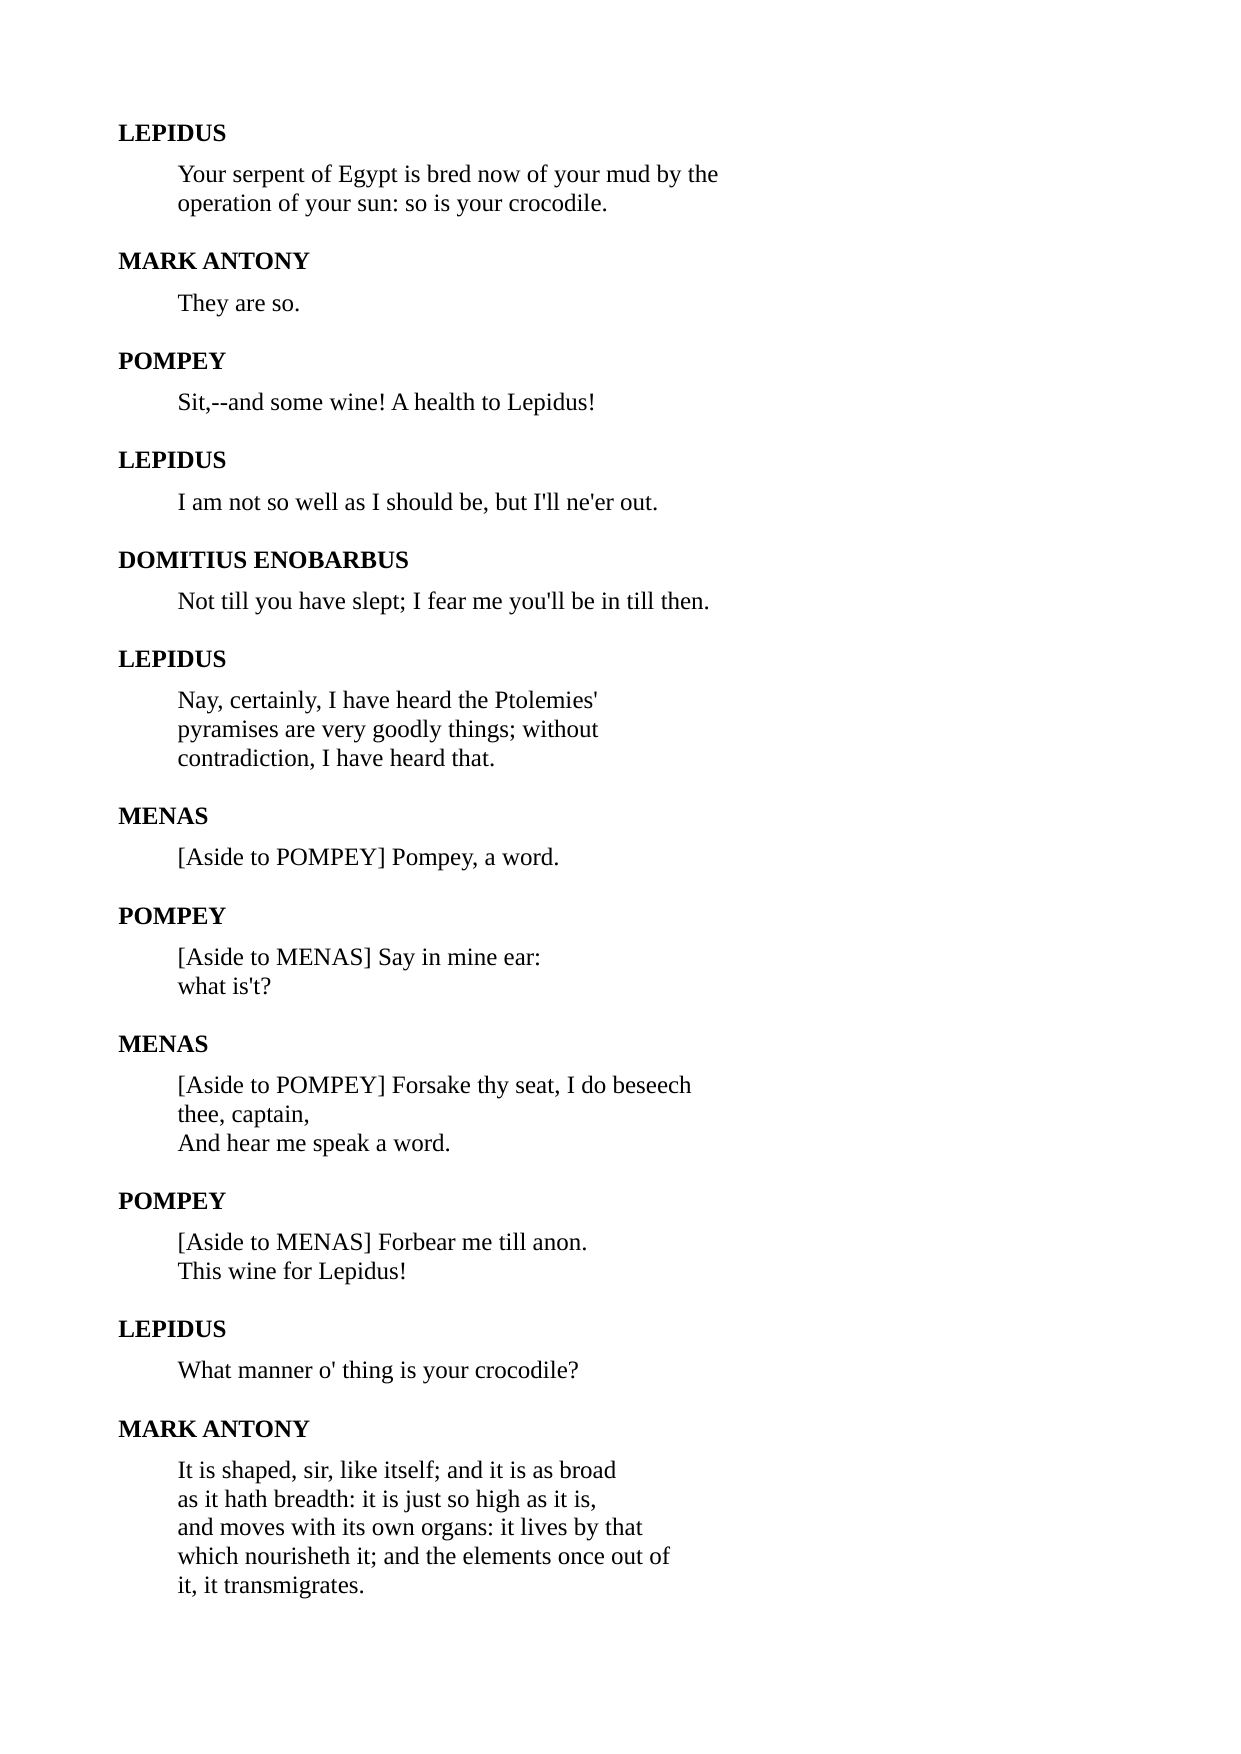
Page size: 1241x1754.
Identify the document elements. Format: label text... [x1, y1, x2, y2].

text POMPEY [118, 901, 1122, 929]
text They are so. [177, 288, 1063, 316]
text POMPEY [118, 346, 1122, 374]
text MENAS [118, 1029, 1122, 1058]
text LEPIDUS [118, 644, 1122, 673]
text Your serpent of Egypt is bred now of your mud by the operation of your sun: so is your crocodile. [177, 159, 1063, 217]
text [Aside to MENAS] Forbear me till anon. This wine for Lepidus! [177, 1227, 1063, 1285]
text MARK ANTONY [118, 1414, 1122, 1442]
text I am not so well as I should be, but I'll ne'er out. [177, 487, 1063, 515]
text LEPIDUS [118, 445, 1122, 474]
text Not till you have slept; I fear me you'll be in till then. [177, 586, 1063, 615]
text It is shaped, sir, like itself; and it is as broad as it hath breadth: it is just so high as it is, and moves with its own organs: it lives by that which nourisheth it; and the elements once out of it, it transmigrates. [177, 1455, 1063, 1599]
text What manner o' thing is your crocodile? [177, 1355, 1063, 1384]
text [Aside to POMPEY] Pompey, a word. [177, 842, 1063, 871]
text MENAS [118, 801, 1122, 830]
text POMPEY [118, 1186, 1122, 1215]
text DOMITIUS ENOBARBUS [118, 545, 1122, 573]
text [Aside to MENAS] Say in mine ear: what is't? [177, 942, 1063, 999]
text LEPIDUS [118, 1314, 1122, 1343]
text MARK ANTONY [118, 246, 1122, 275]
text [Aside to POMPEY] Forsake thy seat, I do beseech thee, captain, And hear me speak a word. [177, 1070, 1063, 1156]
text Nay, certainly, I have heard the Ptolemies' pyramises are very goodly things; without contradiction, I have heard that. [177, 686, 1063, 772]
text Sit,--and some wine! A health to Lepidus! [177, 387, 1063, 416]
text LEPIDUS [118, 118, 1122, 147]
